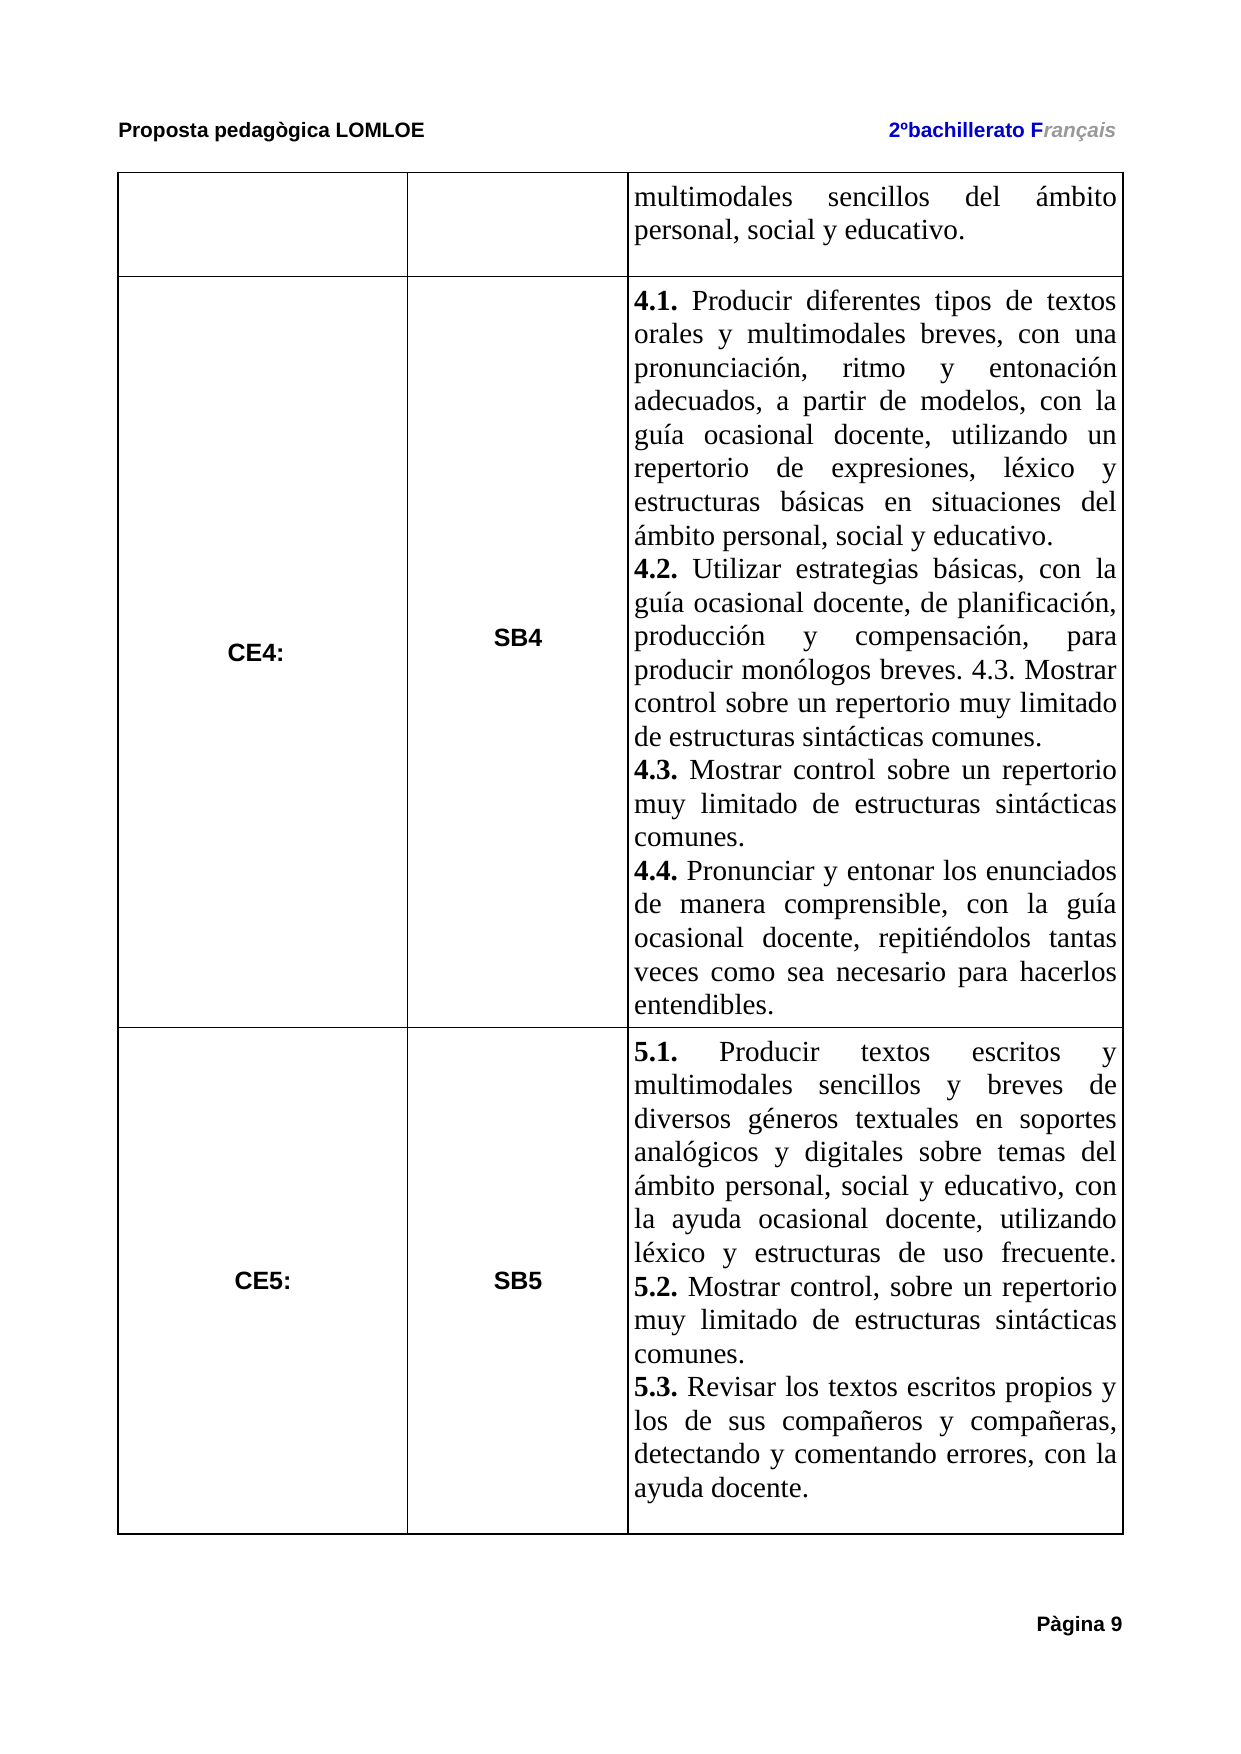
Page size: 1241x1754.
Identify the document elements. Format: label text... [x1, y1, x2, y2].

table_cell 4.1. Producir diferentes tipos de textos orales y multimodales breves, con una pronunciación, ritmo y entonación adecuados, a partir de modelos, con la guía ocasional docente, utilizando un repertorio de expresiones, léxico y estructuras básicas en situaciones del ámbito personal, social y educativo. 4.2. Utilizar estrategias básicas, con la guía ocasional docente, de planificación, producción y compensación, para producir monólogos breves. 4.3. Mostrar control sobre un repertorio muy limitado de estructuras sintácticas comunes. 4.3. Mostrar control sobre un repertorio muy limitado de estructuras sintácticas comunes. 4.4. Pronunciar y entonar los enunciados de manera comprensible, con la guía ocasional docente, repitiéndolos tantas veces como sea necesario para hacerlos entendibles. [629, 277, 1122, 1027]
table_cell multimodales sencillos del ámbito personal, social y educativo. [629, 173, 1122, 276]
table_cell CE5: [119, 1028, 407, 1533]
table_cell [408, 173, 627, 276]
table_cell 5.1. Producir textos escritos y multimodales sencillos y breves de diversos géneros textuales en soportes analógicos y digitales sobre temas del ámbito personal, social y educativo, con la ayuda ocasional docente, utilizando léxico y estructuras de uso frecuente. 5.2. Mostrar control, sobre un repertorio muy limitado de estructuras sintácticas comunes. 5.3. Revisar los textos escritos propios y los de sus compañeros y compañeras, detectando y comentando errores, con la ayuda docente. [629, 1028, 1122, 1533]
table_cell SB4 [408, 277, 627, 1027]
table_cell [119, 173, 407, 276]
table_cell SB5 [408, 1028, 627, 1533]
table_cell CE4: [119, 277, 407, 1027]
